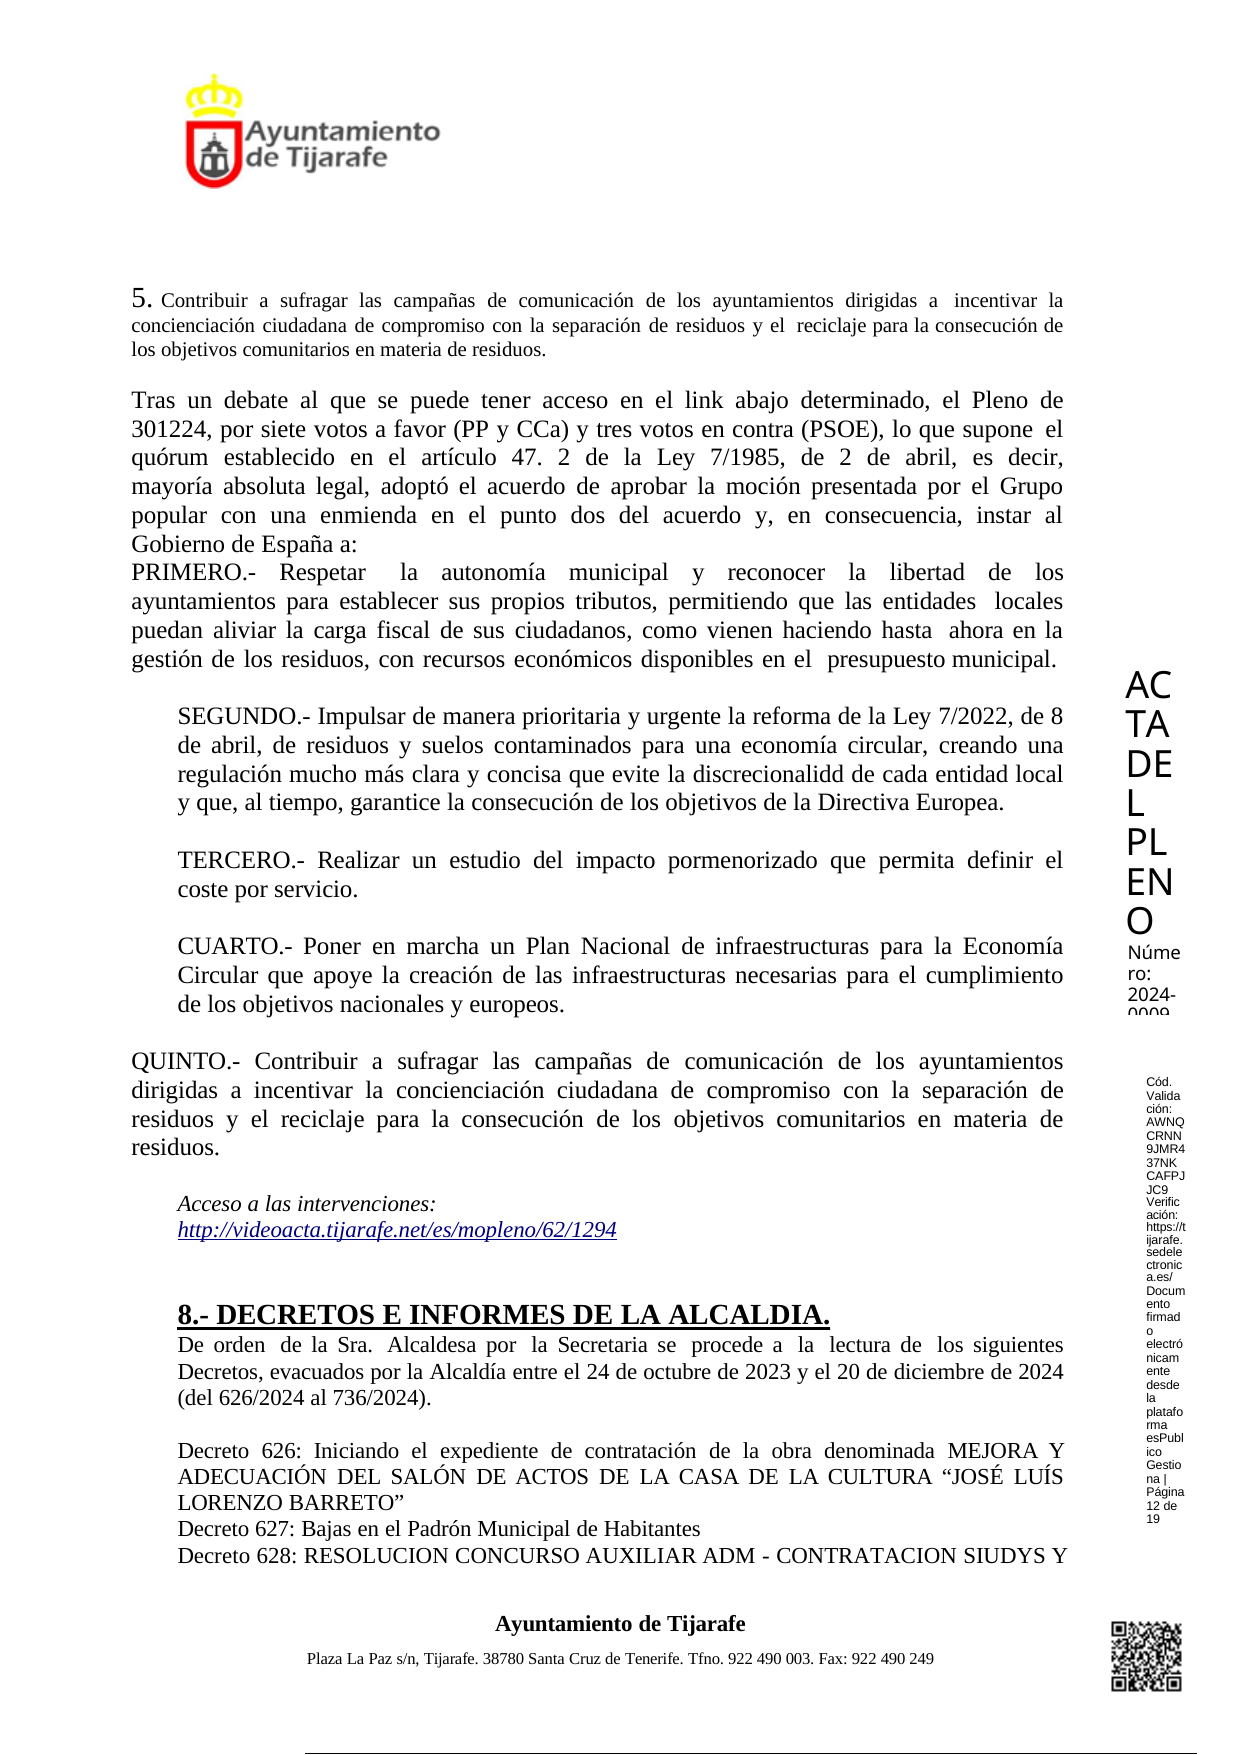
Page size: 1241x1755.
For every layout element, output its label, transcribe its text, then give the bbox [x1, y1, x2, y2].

text SEGUNDO.- Impulsar de manera prioritaria y urgente la reforma de la Ley 7/2022, de 8 de abril, de residuos y suelos contaminados para una economía circular, creando una regulación mucho más clara y concisa que evite la discrecionalidd de cada entidad local y que, al tiempo, garantice la consecución de los objetivos de la Directiva Europea. [177, 701, 1064, 816]
text Acceso a las intervenciones: http://videoacta.tijarafe.net/es/mopleno/62/1294 [177, 1190, 825, 1242]
text 8.- DECRETOS E INFORMES DE LA ALCALDIA. [177, 1298, 1144, 1331]
text Decreto 627: Bajas en el Padrón Municipal de Habitantes [177, 1516, 1144, 1542]
text Verificación: https://tijarafe.sedelectronica.es/ [1146, 1197, 1186, 1284]
text CUARTO.- Poner en marcha un Plan Nacional de infraestructuras para la Economía Circular que apoye la creación de las infraestructuras necesarias para el cumplimiento de los objetivos nacionales y europeos. [177, 931, 1064, 1017]
text Decreto 626: Iniciando el expediente de contratación de la obra denominada MEJORA Y ADECUACIÓN DEL SALÓN DE ACTOS DE LA CASA DE LA CULTURA “JOSÉ LUÍS LORENZO BARRETO” [177, 1437, 1065, 1516]
text Cód. Validación: AWNQCRNN9JMR437NKCAFPJJC9 [1146, 1076, 1186, 1197]
subtitle [1144, 1075, 1186, 1613]
text Decreto 628: RESOLUCION CONCURSO AUXILIAR ADM - CONTRATACION SIUDYS Y [177, 1542, 1144, 1568]
subtitle Tras un debate al que se puede tener acceso en el link abajo determinado, el Pleno de 301224, por siete votos a favor (PP y CCa) y tres votos en contra (PSOE), lo que supone el quórum establecido en el artículo 47. 2 de la Ley 7/1985, de 2 de abril, es decir, mayoría absoluta legal, adoptó el acuerdo de aprobar la moción presentada por el Grupo popular con una enmienda en el punto dos del acuerdo y, en consecuencia, instar al Gobierno de España a: [131, 385, 1064, 557]
text TERCERO.- Realizar un estudio del impacto pormenorizado que permita definir el coste por servicio. [177, 845, 1063, 902]
text Documento firmado electrónicamente desde la plataforma esPublico Gestiona | Página 12 de 19 [1146, 1284, 1186, 1526]
list Contribuir a sufragar las campañas de comunicación de los ayuntamientos dirigidas a incentivar la concienciación ciudadana de compromiso con la separación de residuos y el reciclaje para la consecución de los objetivos comunitarios en materia de residuos. [131, 282, 1064, 361]
subtitle QUINTO.- Contribuir a sufragar las campañas de comunicación de los ayuntamientos dirigidas a incentivar la concienciación ciudadana de compromiso con la separación de residuos y el reciclaje para la consecución de los objetivos comunitarios en materia de residuos. [131, 1046, 1064, 1161]
text De orden de la Sra. Alcaldesa por la Secretaria se procede a la lectura de los siguientes Decretos, evacuados por la Alcaldía entre el 24 de octubre de 2023 y el 20 de diciembre de 2024 (del 626/2024 al 736/2024). [177, 1331, 1064, 1411]
text Número: 2024-0009 Fecha: 14/03/2025 [1127, 942, 1185, 1014]
subtitle PRIMERO.- Respetar la autonomía municipal y reconocer la libertad de los ayuntamientos para establecer sus propios tributos, permitiendo que las entidades locales puedan aliviar la carga fiscal de sus ciudadanos, como vienen haciendo hasta ahora en la gestión de los residuos, con recursos económicos disponibles en el presupuesto municipal. [131, 557, 1064, 672]
text ACTA DEL PLENO [1125, 667, 1185, 942]
